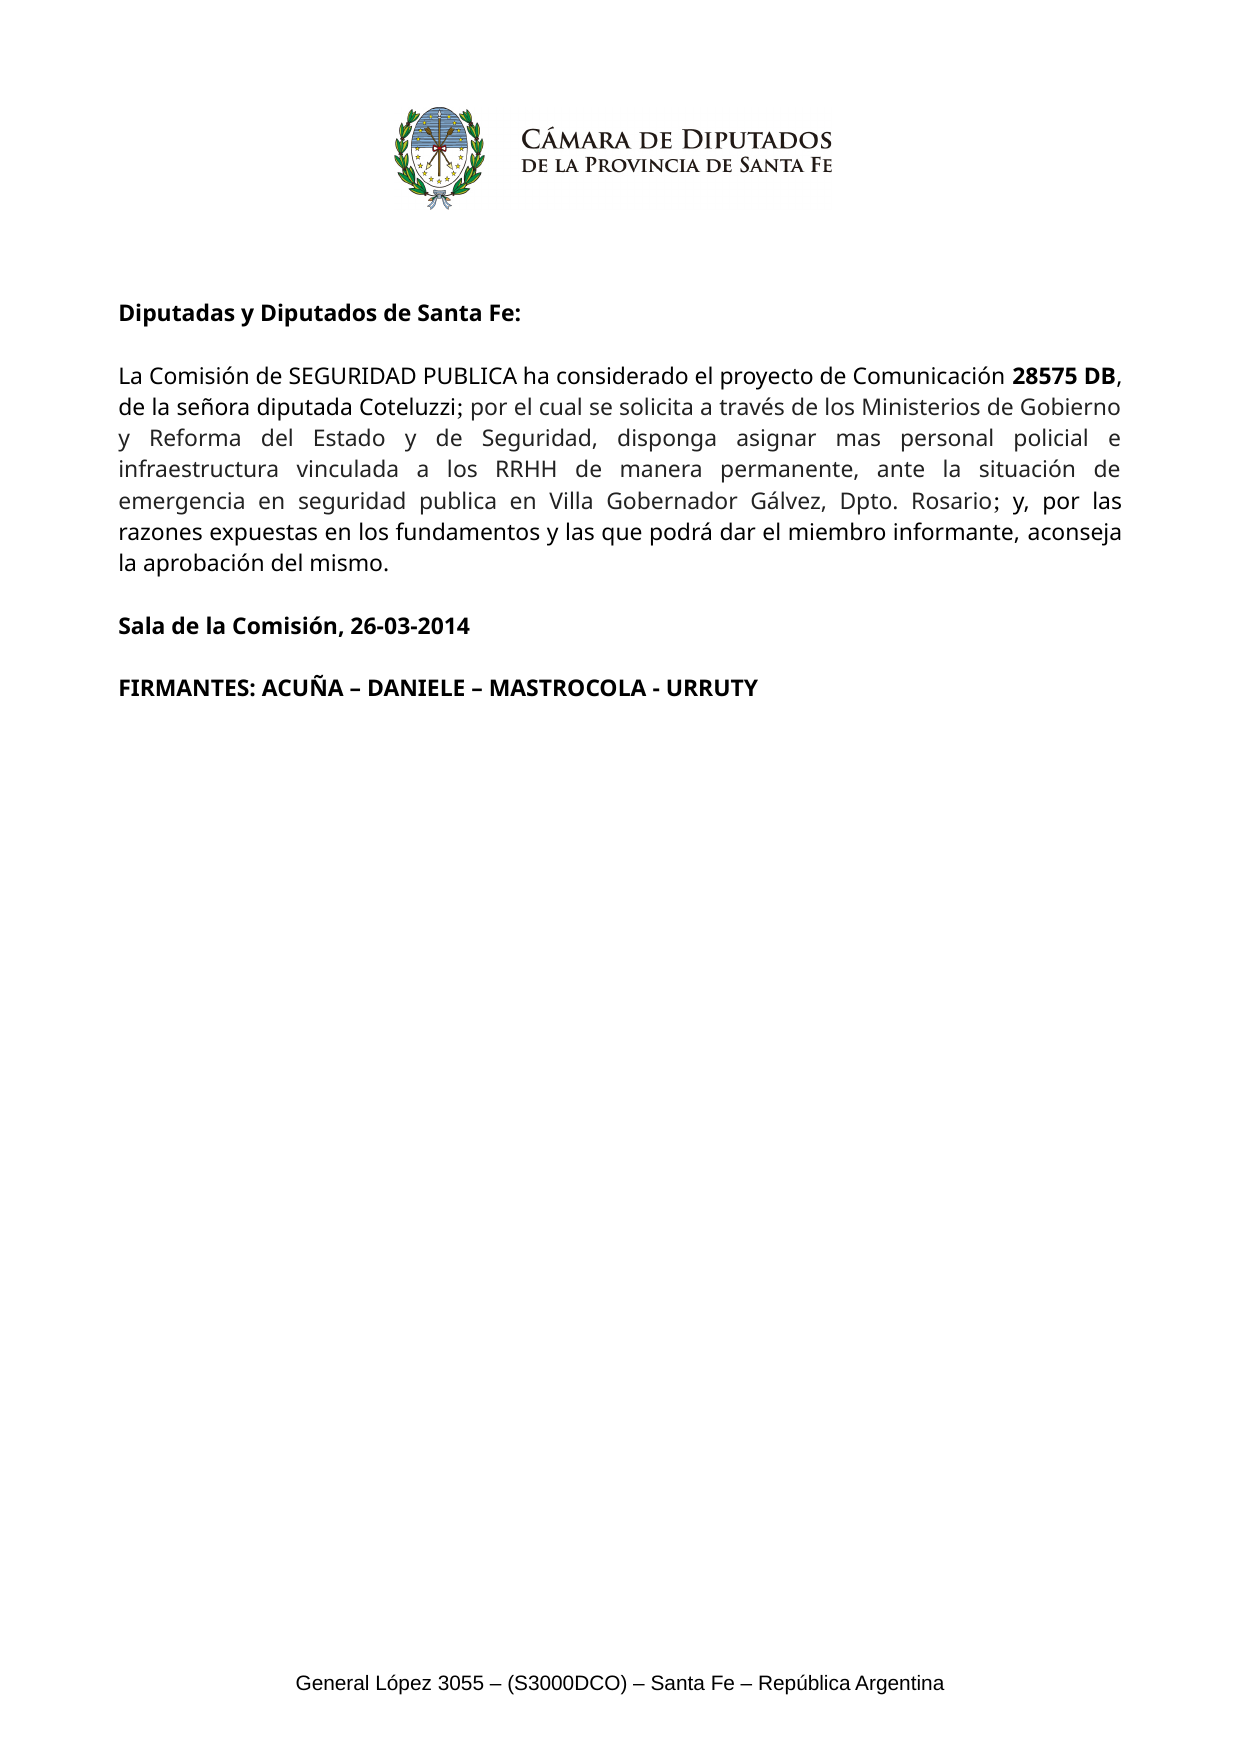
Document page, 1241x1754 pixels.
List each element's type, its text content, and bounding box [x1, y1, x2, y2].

text Sala de la Comisión, 26-03-2014 [118, 609, 1122, 641]
text La Comisión de SEGURIDAD PUBLICA ha considerado el proyecto de Comunicación 28575 DB, de la señora diputada Coteluzzi; por el cual se solicita a través de los Ministerios de Gobierno y Reforma del Estado y de Seguridad, disponga asignar mas personal policial e infraestructura vinculada a los RRHH de manera permanente, ante la situación de emergencia en seguridad publica en Villa Gobernador Gálvez, Dpto. Rosario; y, por las razones expuestas en los fundamentos y las que podrá dar el miembro informante, aconseja la aprobación del mismo. [118, 359, 1122, 578]
text FIRMANTES: ACUÑA – DANIELE – MASTROCOLA - URRUTY [118, 672, 1122, 703]
picture [394, 107, 832, 210]
text Diputadas y Diputados de Santa Fe: [118, 297, 1122, 328]
